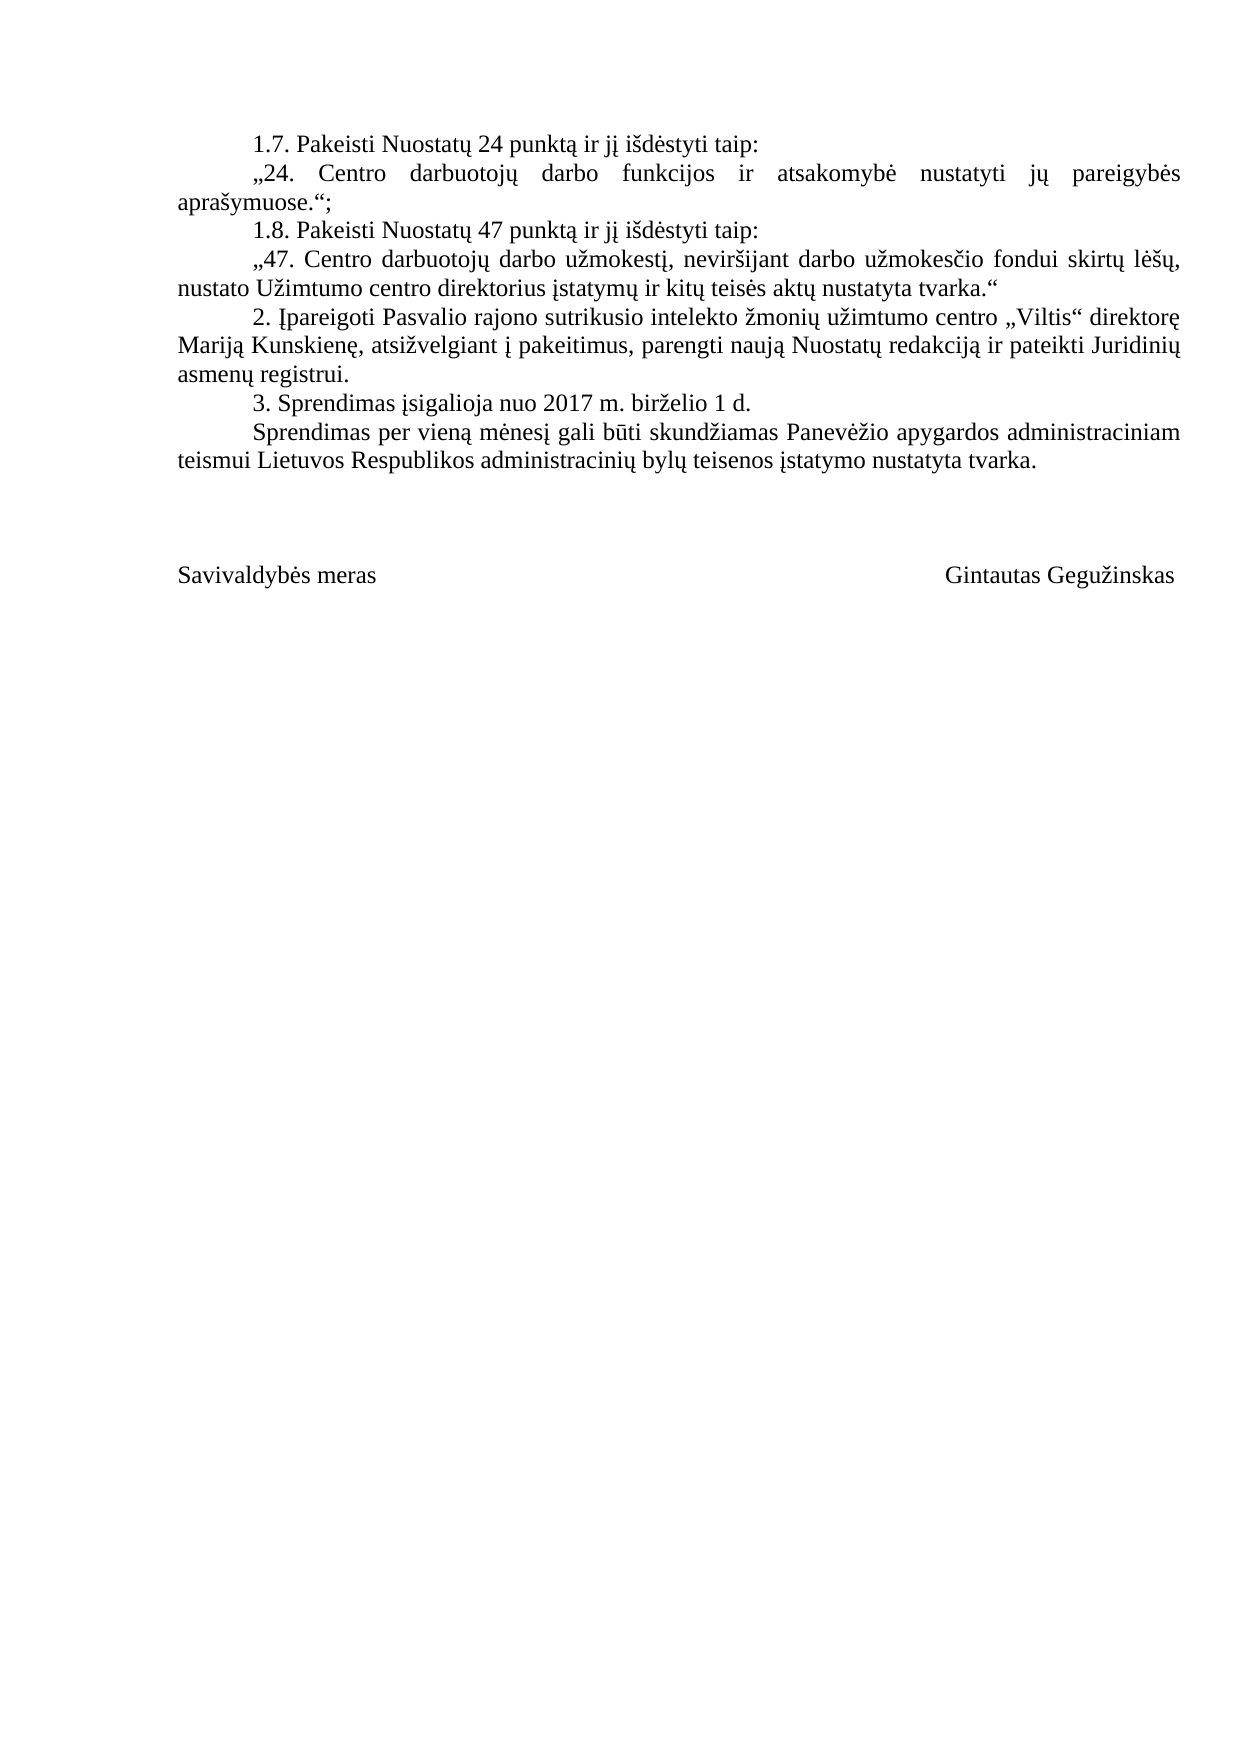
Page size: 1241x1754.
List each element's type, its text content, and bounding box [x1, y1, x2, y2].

text 3. Sprendimas įsigalioja nuo 2017 m. birželio 1 d. [177, 388, 1181, 417]
text „47. Centro darbuotojų darbo užmokestį, neviršijant darbo užmokesčio fondui skirtų lėšų, nustato Užimtumo centro direktorius įstatymų ir kitų teisės aktų nustatyta tvarka.“ [177, 244, 1181, 302]
text Savivaldybės meras Gintautas Gegužinskas [177, 560, 1181, 589]
text 1.8. Pakeisti Nuostatų 47 punktą ir jį išdėstyti taip: [177, 215, 1181, 244]
text 2. Įpareigoti Pasvalio rajono sutrikusio intelekto žmonių užimtumo centro „Viltis“ direktorę Mariją Kunskienę, atsižvelgiant į pakeitimus, parengti naują Nuostatų redakciją ir pateikti Juridinių asmenų registrui. [177, 302, 1181, 388]
text 1.7. Pakeisti Nuostatų 24 punktą ir jį išdėstyti taip: [177, 129, 1181, 158]
text „24. Centro darbuotojų darbo funkcijos ir atsakomybė nustatyti jų pareigybės aprašymuose.“; [177, 158, 1181, 215]
text Sprendimas per vieną mėnesį gali būti skundžiamas Panevėžio apygardos administraciniam teismui Lietuvos Respublikos administracinių bylų teisenos įstatymo nustatyta tvarka. [177, 417, 1181, 474]
